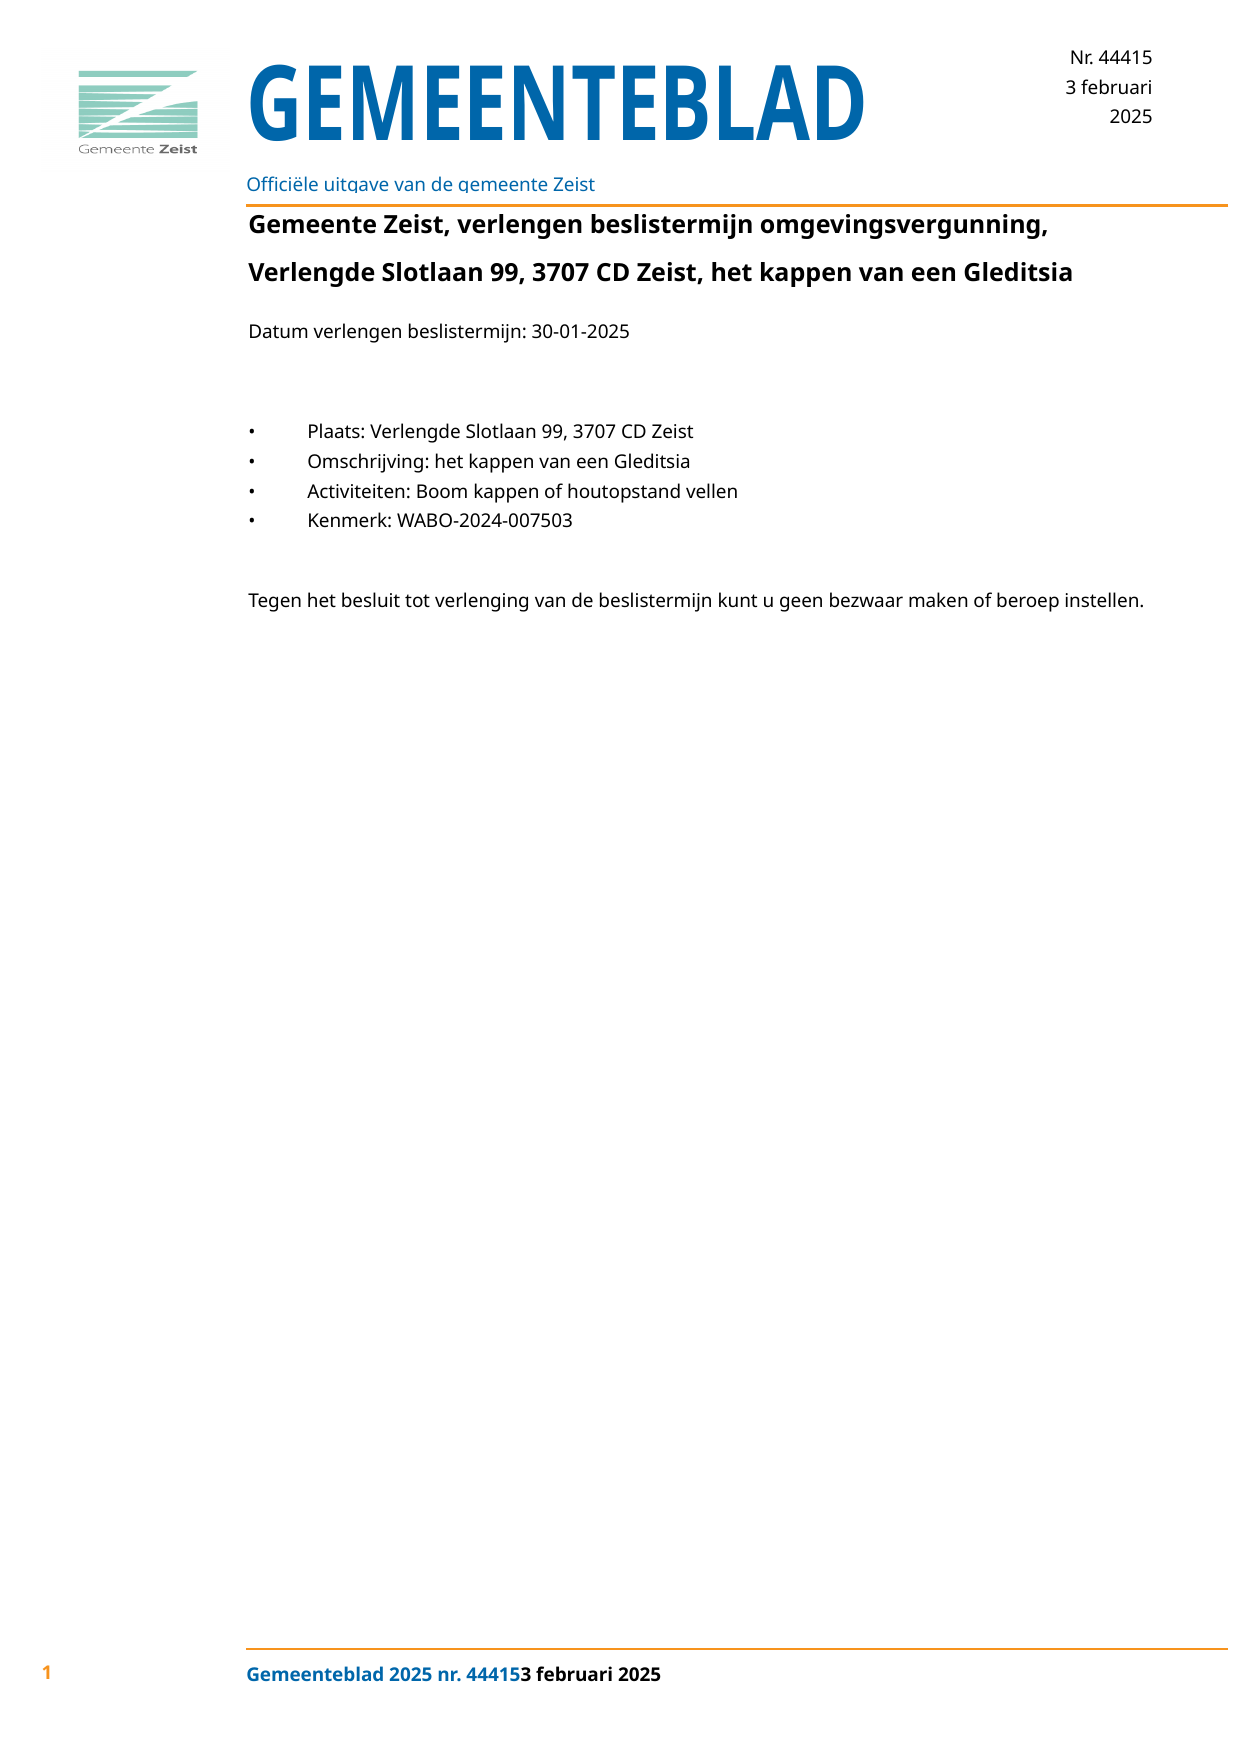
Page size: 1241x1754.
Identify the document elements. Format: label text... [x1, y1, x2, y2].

text Gemeente Zeist, verlengen beslistermijn omgevingsvergunning, Verlengde Slotlaan 99, 3707 CD Zeist, het kappen van een Gleditsia [248, 207, 1152, 288]
list Plaats: Verlengde Slotlaan 99, 3707 CD Zeist [248, 419, 1152, 444]
list Kenmerk: WABO-2024-007503 [248, 507, 1152, 533]
list Omschrijving: het kappen van een Gleditsia [248, 448, 1152, 474]
text Tegen het besluit tot verlenging van de beslistermijn kunt u geen bezwaar maken of beroep instellen. [248, 587, 1152, 613]
picture [41, 47, 231, 172]
list Activiteiten: Boom kappen of houtopstand vellen [248, 478, 1152, 504]
text Datum verlengen beslistermijn: 30-01-2025 [248, 318, 1152, 344]
